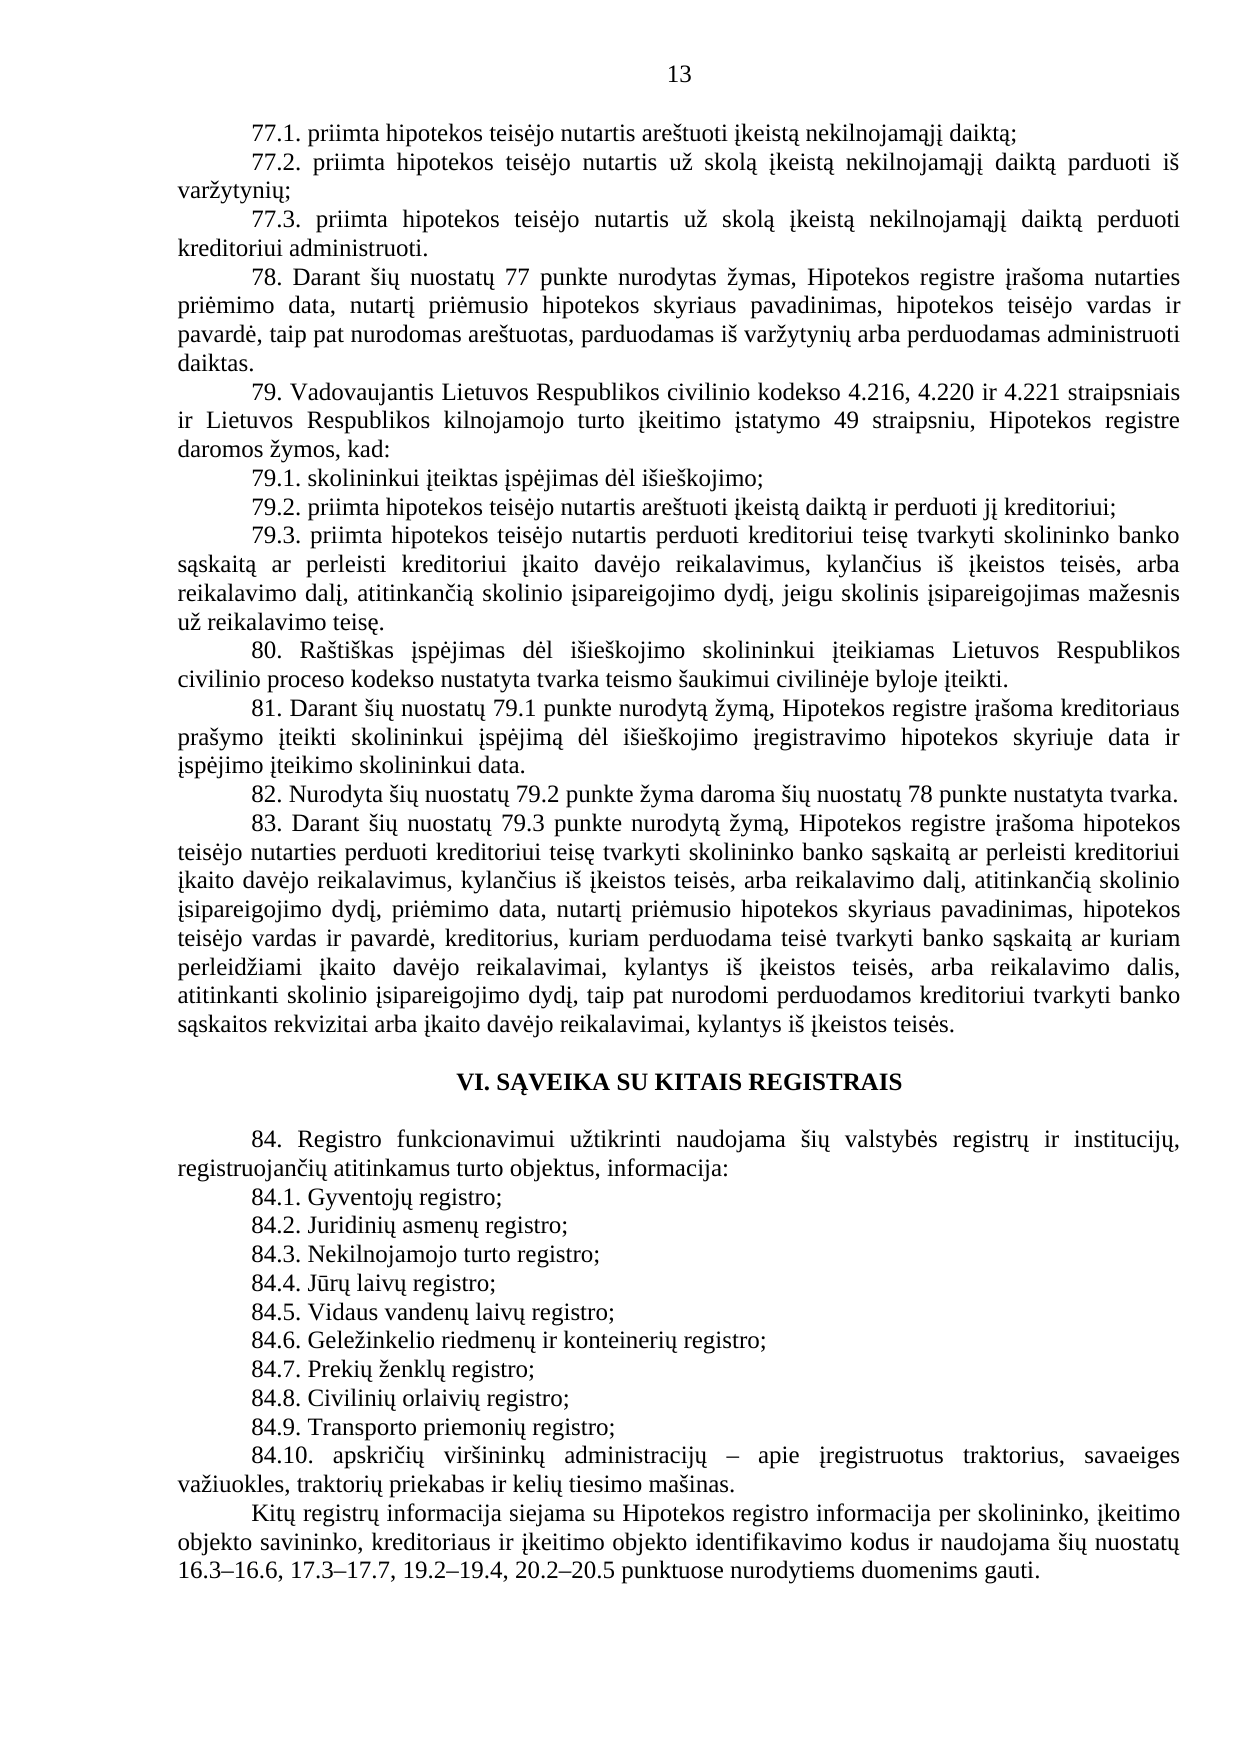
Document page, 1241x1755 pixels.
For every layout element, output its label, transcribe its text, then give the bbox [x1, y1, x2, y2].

text 83. Darant šių nuostatų 79.3 punkte nurodytą žymą, Hipotekos registre įrašoma hipotekos teisėjo nutarties perduoti kreditoriui teisę tvarkyti skolininko banko sąskaitą ar perleisti kreditoriui įkaito davėjo reikalavimus, kylančius iš įkeistos teisės, arba reikalavimo dalį, atitinkančią skolinio įsipareigojimo dydį, priėmimo data, nutartį priėmusio hipotekos skyriaus pavadinimas, hipotekos teisėjo vardas ir pavardė, kreditorius, kuriam perduodama teisė tvarkyti banko sąskaitą ar kuriam perleidžiami įkaito davėjo reikalavimai, kylantys iš įkeistos teisės, arba reikalavimo dalis, atitinkanti skolinio įsipareigojimo dydį, taip pat nurodomi perduodamos kreditoriui tvarkyti banko sąskaitos rekvizitai arba įkaito davėjo reikalavimai, kylantys iš įkeistos teisės. [177, 808, 1181, 1038]
text VI. SĄVEIKA SU KITAIS REGISTRAIS [177, 1067, 1181, 1096]
text 77.2. priimta hipotekos teisėjo nutartis už skolą įkeistą nekilnojamąjį daiktą parduoti iš varžytynių; [177, 147, 1181, 204]
text 84. Registro funkcionavimui užtikrinti naudojama šių valstybės registrų ir institucijų, registruojančių atitinkamus turto objektus, informacija: [177, 1124, 1181, 1182]
text 84.10. apskričių viršininkų administracijų – apie įregistruotus traktorius, savaeiges važiuokles, traktorių priekabas ir kelių tiesimo mašinas. [177, 1441, 1181, 1498]
text 84.6. Geležinkelio riedmenų ir konteinerių registro; [177, 1326, 1181, 1354]
text 79.1. skolininkui įteiktas įspėjimas dėl išieškojimo; [177, 463, 1181, 492]
text 80. Raštiškas įspėjimas dėl išieškojimo skolininkui įteikiamas Lietuvos Respublikos civilinio proceso kodekso nustatyta tvarka teismo šaukimui civilinėje byloje įteikti. [177, 636, 1181, 693]
text 84.4. Jūrų laivų registro; [177, 1268, 1181, 1297]
text 79.3. priimta hipotekos teisėjo nutartis perduoti kreditoriui teisę tvarkyti skolininko banko sąskaitą ar perleisti kreditoriui įkaito davėjo reikalavimus, kylančius iš įkeistos teisės, arba reikalavimo dalį, atitinkančią skolinio įsipareigojimo dydį, jeigu skolinis įsipareigojimas mažesnis už reikalavimo teisę. [177, 521, 1181, 636]
text Kitų registrų informacija siejama su Hipotekos registro informacija per skolininko, įkeitimo objekto savininko, kreditoriaus ir įkeitimo objekto identifikavimo kodus ir naudojama šių nuostatų 16.3–16.6, 17.3–17.7, 19.2–19.4, 20.2–20.5 punktuose nurodytiems duomenims gauti. [177, 1498, 1181, 1584]
text 79. Vadovaujantis Lietuvos Respublikos civilinio kodekso 4.216, 4.220 ir 4.221 straipsniais ir Lietuvos Respublikos kilnojamojo turto įkeitimo įstatymo 49 straipsniu, Hipotekos registre daromos žymos, kad: [177, 377, 1181, 463]
text 82. Nurodyta šių nuostatų 79.2 punkte žyma daroma šių nuostatų 78 punkte nustatyta tvarka. [177, 779, 1181, 808]
text 84.9. Transporto priemonių registro; [177, 1412, 1181, 1441]
text 84.7. Prekių ženklų registro; [177, 1354, 1181, 1383]
text 84.3. Nekilnojamojo turto registro; [177, 1239, 1181, 1268]
text 84.8. Civilinių orlaivių registro; [177, 1383, 1181, 1412]
text 77.3. priimta hipotekos teisėjo nutartis už skolą įkeistą nekilnojamąjį daiktą perduoti kreditoriui administruoti. [177, 204, 1181, 262]
text 84.2. Juridinių asmenų registro; [177, 1211, 1181, 1239]
text 79.2. priimta hipotekos teisėjo nutartis areštuoti įkeistą daiktą ir perduoti jį kreditoriui; [177, 492, 1181, 521]
text 84.1. Gyventojų registro; [177, 1182, 1181, 1211]
text 81. Darant šių nuostatų 79.1 punkte nurodytą žymą, Hipotekos registre įrašoma kreditoriaus prašymo įteikti skolininkui įspėjimą dėl išieškojimo įregistravimo hipotekos skyriuje data ir įspėjimo įteikimo skolininkui data. [177, 693, 1181, 779]
text 78. Darant šių nuostatų 77 punkte nurodytas žymas, Hipotekos registre įrašoma nutarties priėmimo data, nutartį priėmusio hipotekos skyriaus pavadinimas, hipotekos teisėjo vardas ir pavardė, taip pat nurodomas areštuotas, parduodamas iš varžytynių arba perduodamas administruoti daiktas. [177, 262, 1181, 377]
text 77.1. priimta hipotekos teisėjo nutartis areštuoti įkeistą nekilnojamąjį daiktą; [177, 118, 1181, 147]
text 84.5. Vidaus vandenų laivų registro; [177, 1297, 1181, 1326]
